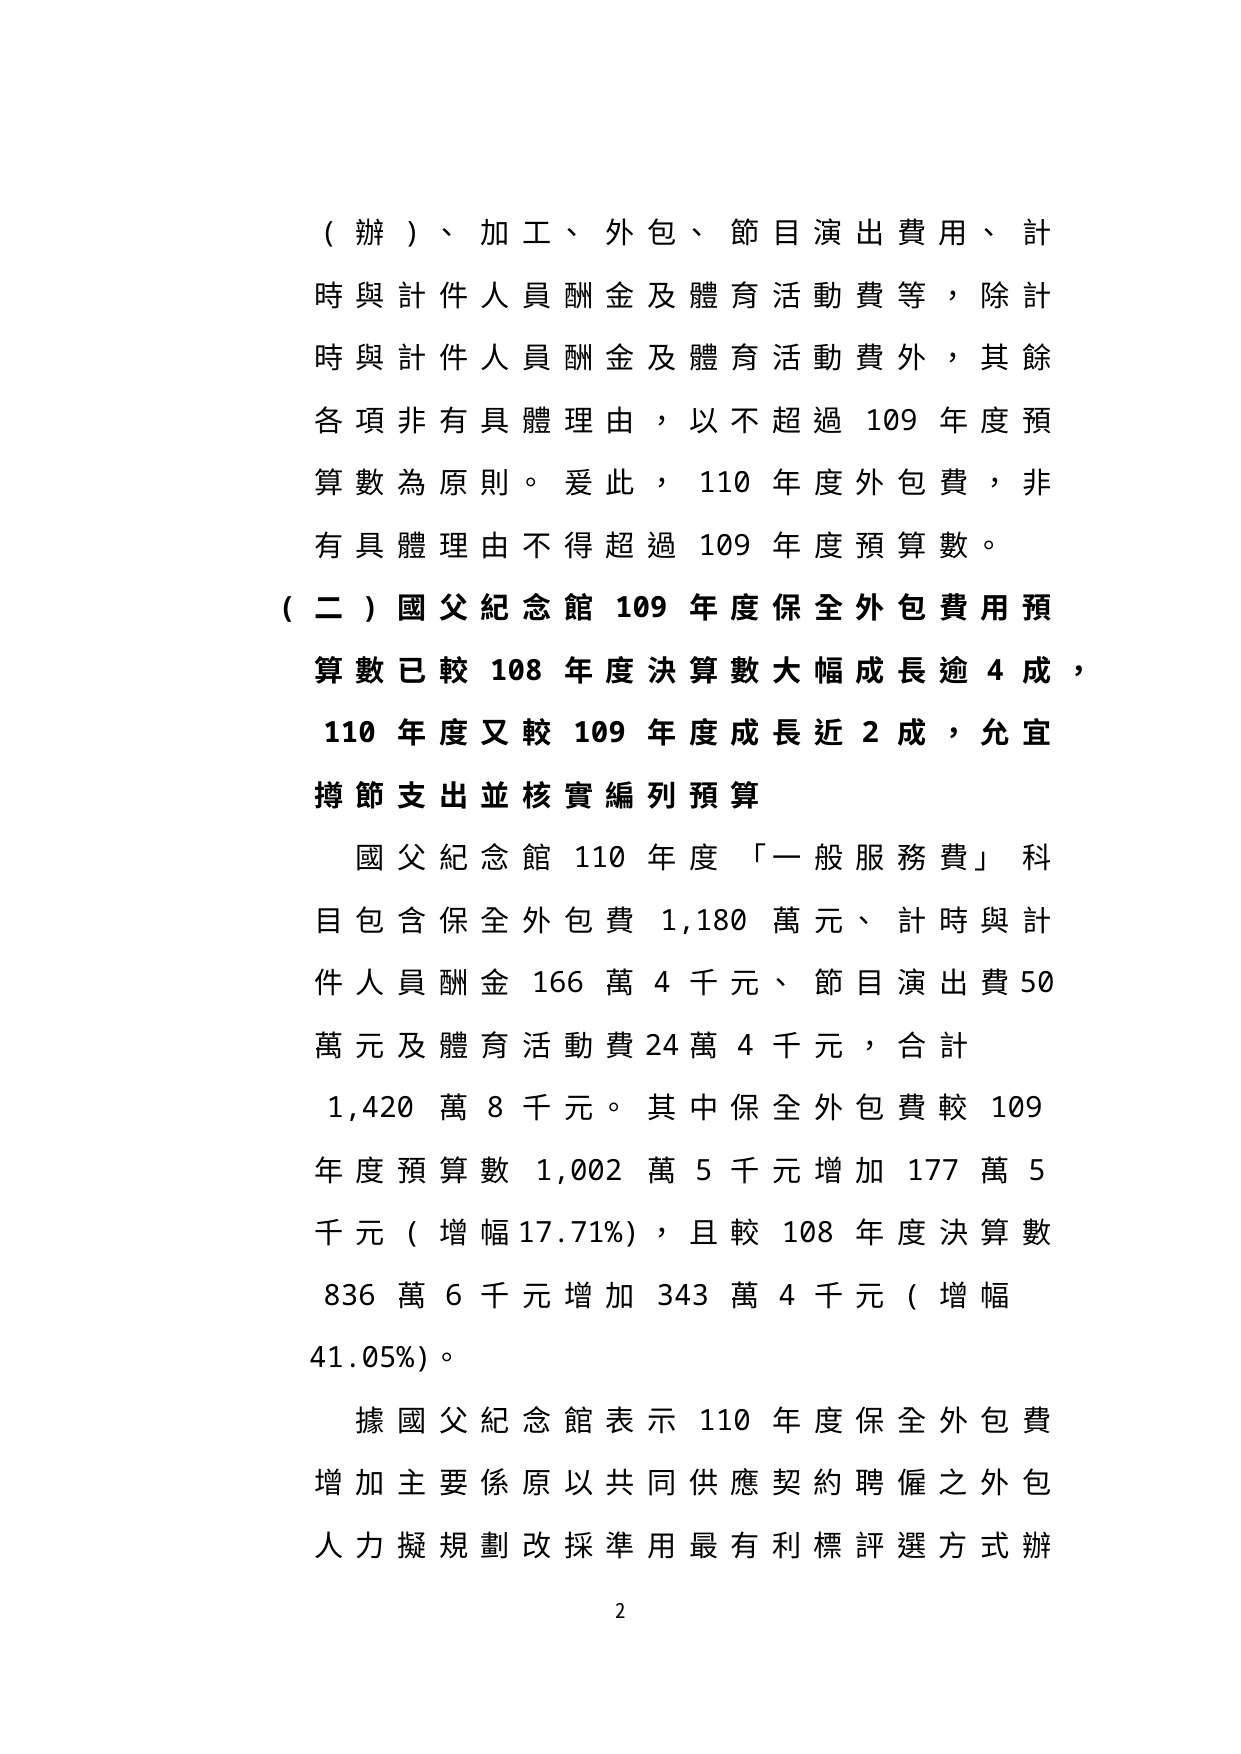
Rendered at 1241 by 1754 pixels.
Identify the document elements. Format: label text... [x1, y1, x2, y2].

text 據國父紀念館表示110年度保全外包費增加主要係原以共同供應契約聘僱之外包人力擬規劃改採準用最有利標評選方式辦理招標，同時因基本工資調漲、勞保相關費率調漲及工程會將特別休假薪資、國定假日、選舉、罷免、颱風等加發1天薪資等納入採購契約範本。惟查，勞動部109年9月7日發布110年1月1日起實施之基本工資，由2萬3,800元調整為2萬4,000元(增幅僅0.84%)；復查該館110年度外包清潔服務預算數1,328萬6千元，較109年度1,260萬元增加68萬6千元(增幅5.44%)，其增幅均低於保全外包費之成長幅度(17.71%)。爰此，國父紀念館109年度保全外包費用較108年度即大幅成長4成，而110年又較109年度成長近2成，允宜於保障勞工權益及符合相關法令之前提下，撙節支出並核實編列預算。 [271, 1377, 1058, 1564]
text (二)國父紀念館109年度保全外包費用預算數已較108年度決算數大幅成長逾4成，110年度又較109年度成長近2成，允宜撙節支出並核實編列預算 [242, 564, 1058, 814]
text (辦)、加工、外包、節目演出費用、計時與計件人員酬金及體育活動費等，除計時與計件人員酬金及體育活動費外，其餘各項非有具體理由，以不超過109年度預算數為原則。爰此，110年度外包費，非有具體理由不得超過109年度預算數。 [271, 189, 1058, 564]
text 國父紀念館110年度「一般服務費」科目包含保全外包費1,180萬元、計時與計件人員酬金166萬4千元、節目演出費50萬元及體育活動費24萬4千元，合計1,420萬8千元。其中保全外包費較109年度預算數1,002萬5千元增加177萬5千元(增幅17.71%)，且較108年度決算數836萬6千元增加343萬4千元(增幅41.05%)。 [271, 814, 1058, 1377]
